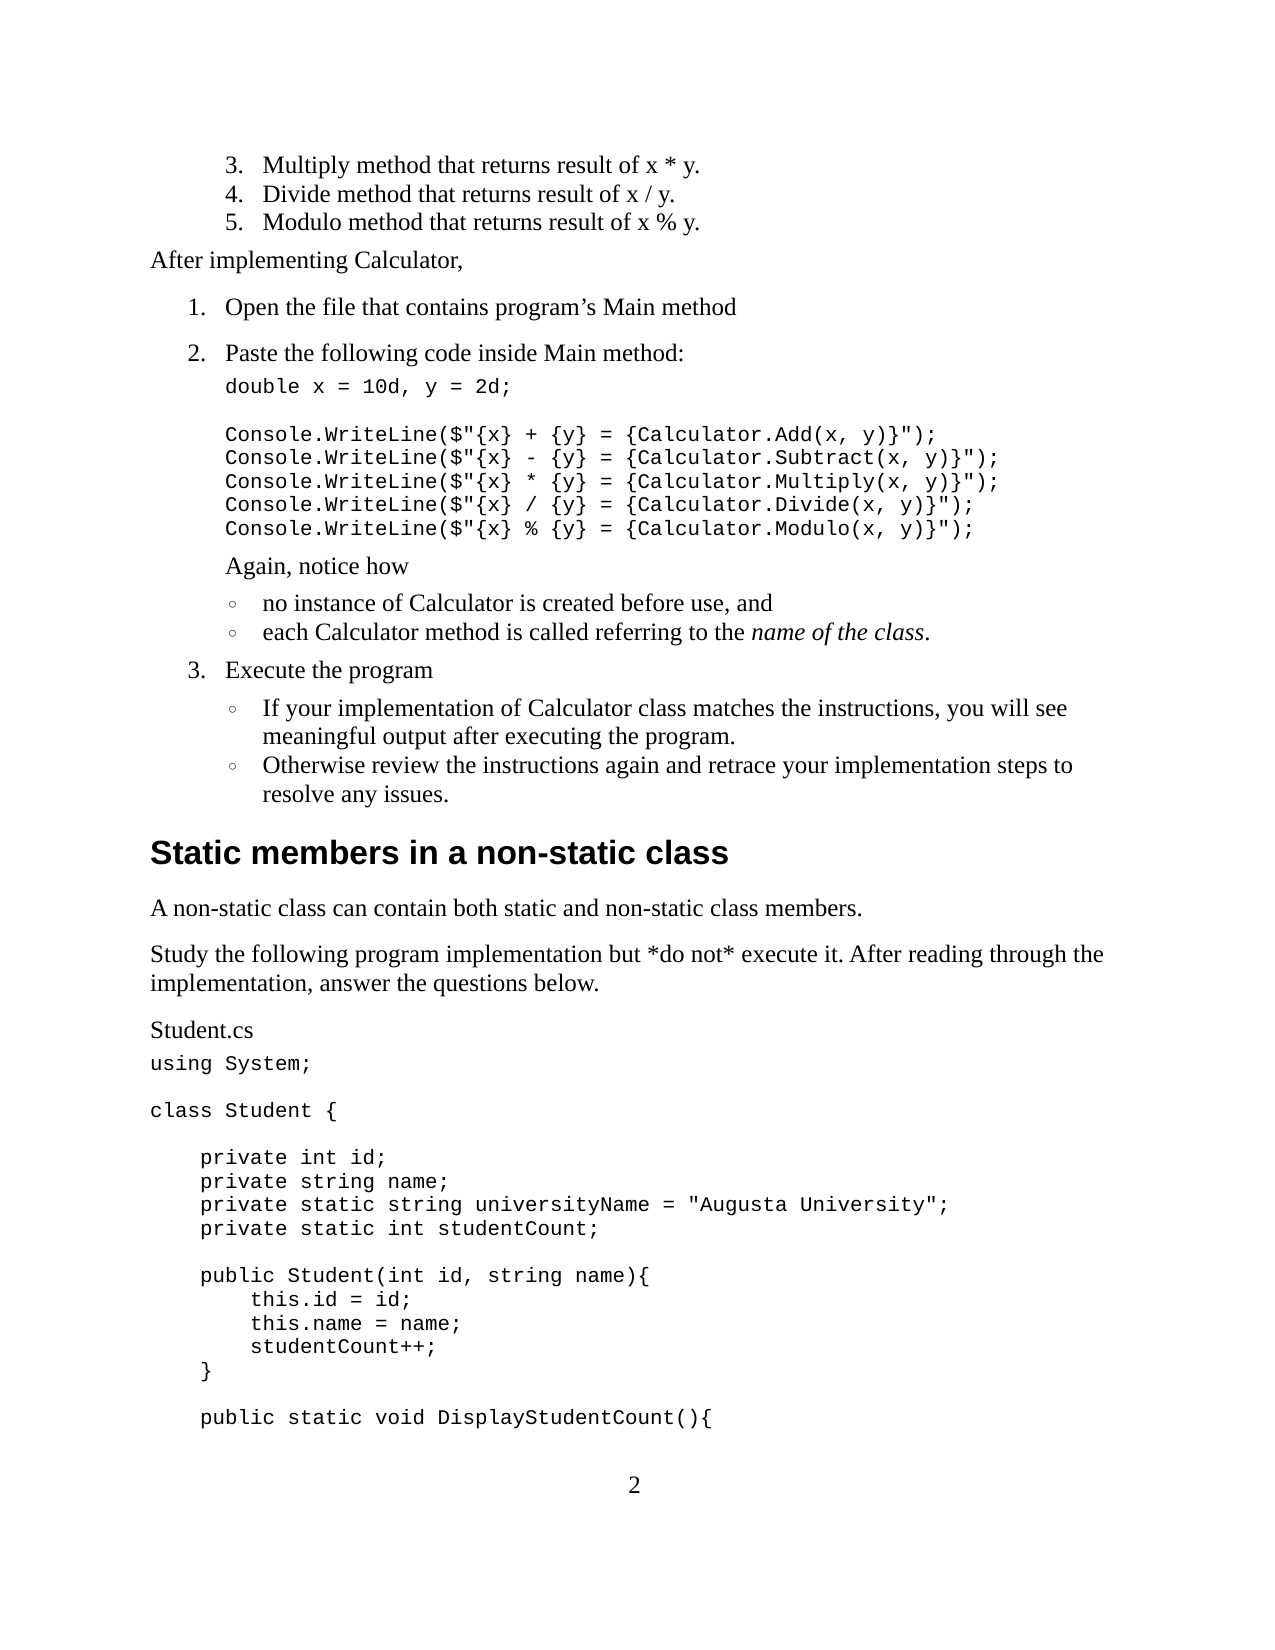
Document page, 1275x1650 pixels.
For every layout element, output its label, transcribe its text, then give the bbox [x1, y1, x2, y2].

list If your implementation of Calculator class matches the instructions, you will see meaningful output after executing the program. [225, 693, 1125, 750]
text public static void DisplayStudentCount(){ [150, 1407, 1125, 1431]
list Console.WriteLine($"{x} - {y} = {Calculator.Subtract(x, y)}"); [187, 447, 1125, 471]
text Study the following program implementation but *do not* execute it. After reading through the implementation, answer the questions below. [150, 939, 1125, 997]
text this.id = id; [150, 1289, 1125, 1313]
list each Calculator method is called referring to the name of the class. [225, 617, 1125, 646]
list Execute the program [187, 655, 1125, 684]
list double x = 10d, y = 2d; [187, 376, 1125, 400]
text studentCount++; [150, 1336, 1125, 1360]
text this.name = name; [150, 1313, 1125, 1336]
text After implementing Calculator, [150, 245, 1125, 274]
text public Student(int id, string name){ [150, 1265, 1125, 1289]
list Open the file that contains program’s Main method [187, 292, 1125, 321]
list Again, notice how [187, 551, 1125, 579]
text private static string universityName = "Augusta University"; [150, 1194, 1125, 1218]
list no instance of Calculator is created before use, and [225, 588, 1125, 617]
list Console.WriteLine($"{x} / {y} = {Calculator.Divide(x, y)}"); [187, 494, 1125, 518]
text class Student { [150, 1100, 1125, 1123]
text private static int studentCount; [150, 1218, 1125, 1242]
list Paste the following code inside Main method: [187, 338, 1125, 367]
list Modulo method that returns result of x % y. [225, 207, 1125, 236]
list Otherwise review the instructions again and retrace your implementation steps to resolve any issues. [225, 750, 1125, 808]
text private int id; [150, 1147, 1125, 1171]
list Divide method that returns result of x / y. [225, 179, 1125, 207]
text using System; [150, 1052, 1125, 1076]
text Student.cs [150, 1015, 1125, 1043]
text A non-static class can contain both static and non-static class members. [150, 893, 1125, 921]
subtitle Static members in a non-static class [150, 833, 1125, 871]
text } [150, 1360, 1125, 1383]
list Console.WriteLine($"{x} * {y} = {Calculator.Multiply(x, y)}"); [187, 471, 1125, 494]
list Multiply method that returns result of x * y. [225, 150, 1125, 179]
list Console.WriteLine($"{x} + {y} = {Calculator.Add(x, y)}"); [187, 423, 1125, 447]
text private string name; [150, 1171, 1125, 1194]
list Console.WriteLine($"{x} % {y} = {Calculator.Modulo(x, y)}"); [187, 518, 1125, 542]
